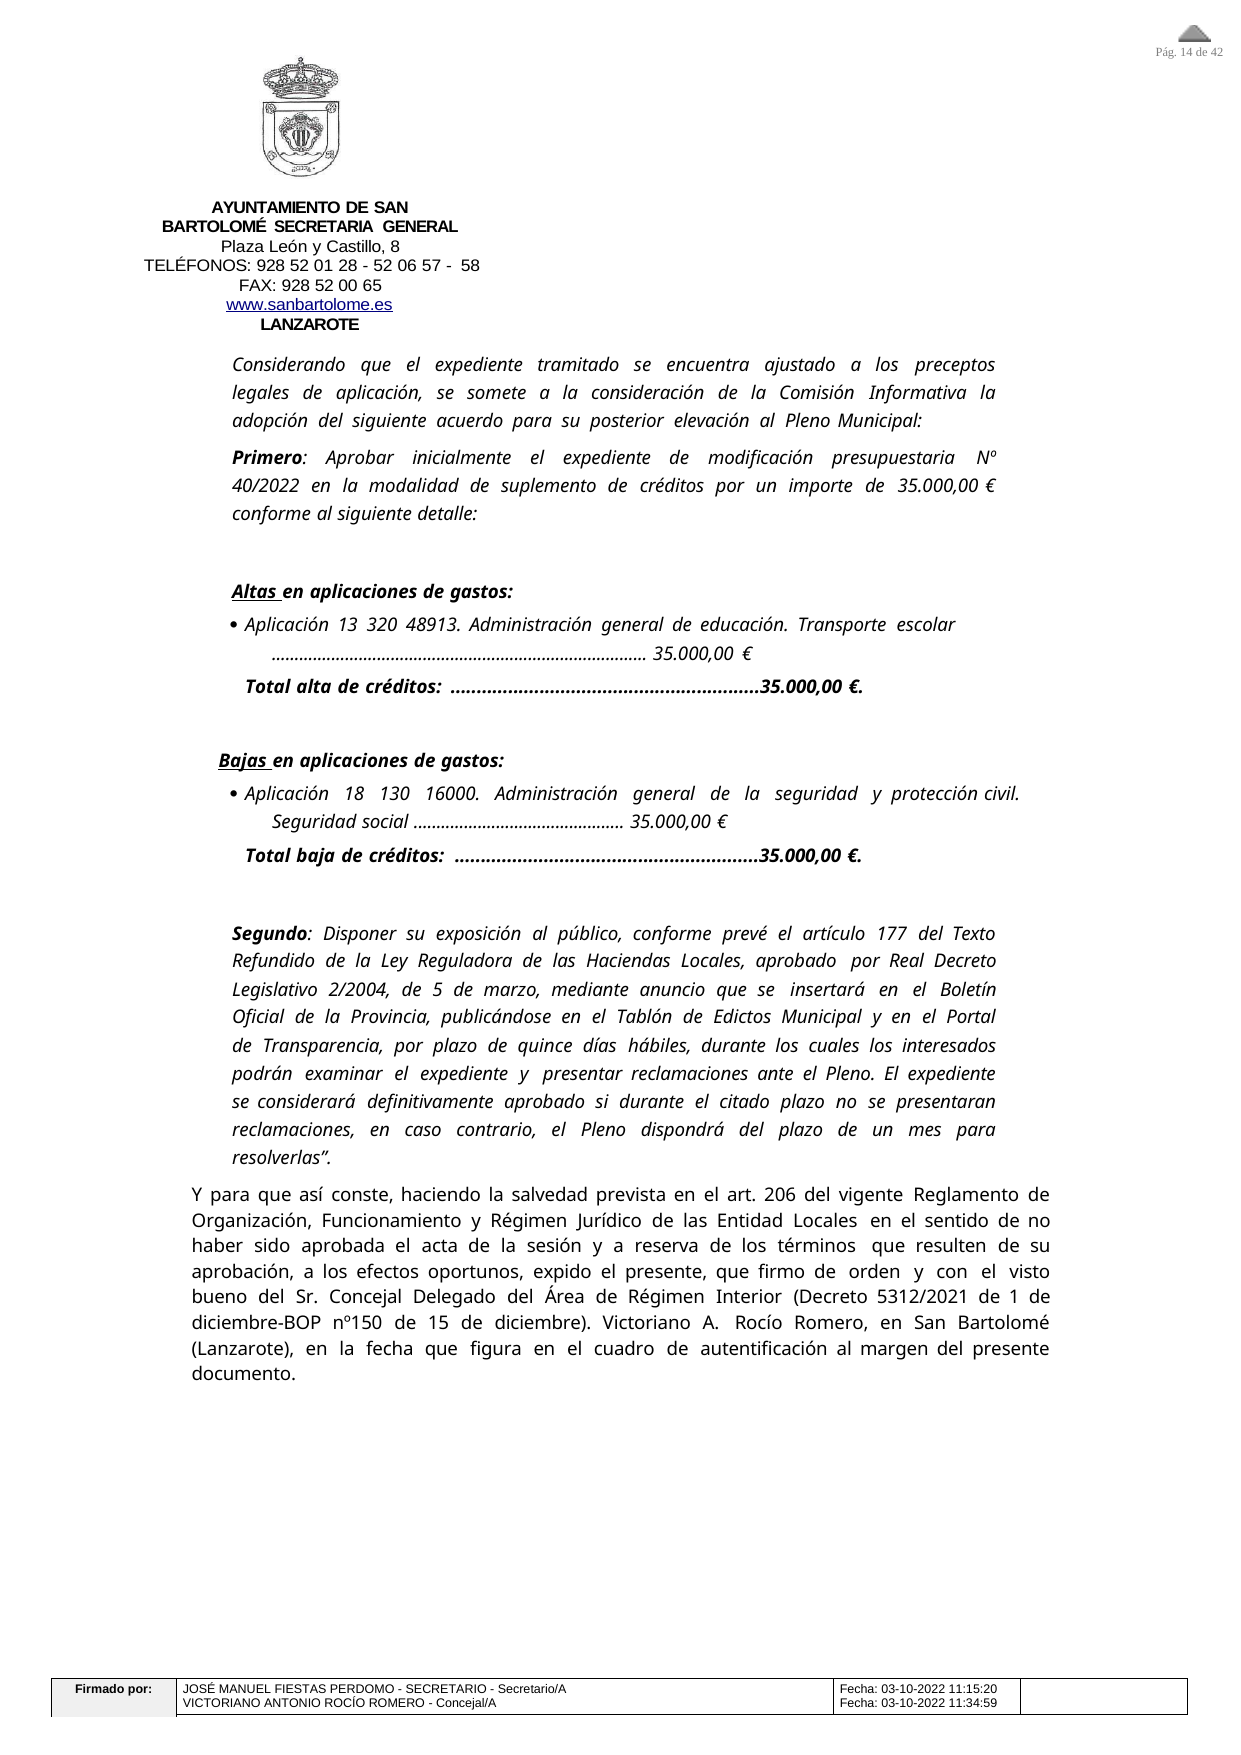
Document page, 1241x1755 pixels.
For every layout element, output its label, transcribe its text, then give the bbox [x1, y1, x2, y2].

text Segundo: Disponer su exposición al público, conforme prevé el artículo 177 del Texto Refundido de la Ley Reguladora de las Haciendas Locales, aprobado por Real Decreto Legislativo 2/2004, de 5 de marzo, mediante anuncio que se insertará en el Boletín Oficial de la Provincia, publicándose en el Tablón de Edictos Municipal y en el Portal de Transparencia, por plazo de quince días hábiles, durante los cuales los interesados podrán examinar el expediente y presentar reclamaciones ante el Pleno. El expediente se considerará definitivamente aprobado si durante el citado plazo no se presentaran reclamaciones, en caso contrario, el Pleno dispondrá del plazo de un mes para resolverlas”. [232, 920, 997, 1169]
picture [1177, 25, 1211, 42]
text Y para que así conste, haciendo la salvedad prevista en el art. 206 del vigente Reglamento de Organización, Funcionamiento y Régimen Jurídico de las Entidad Locales en el sentido de no haber sido aprobada el acta de la sesión y a reserva de los términos que resulten de su aprobación, a los efectos oportunos, expido el presente, que firmo de orden y con el visto bueno del Sr. Concejal Delegado del Área de Régimen Interior (Decreto 5312/2021 de 1 de diciembre-BOP nº150 de 15 de diciembre). Victoriano A. Rocío Romero, en San Bartolomé (Lanzarote), en la fecha que figura en el cuadro de autentificación al margen del presente documento. [191, 1182, 1051, 1386]
table_header Fecha: 03-10-2022 11:15:20 Fecha: 03-10-2022 11:34:59 [834, 1679, 1020, 1714]
table_header Firmado por: [52, 1679, 176, 1714]
text Total baja de créditos: ..........................................................35.000,00 €. [245, 842, 1139, 868]
text Altas en aplicaciones de gastos: [232, 578, 1236, 604]
text Total alta de créditos: ...........................................................35.000,00 €. [245, 673, 1139, 699]
text Considerando que el expediente tramitado se encuentra ajustado a los preceptos legales de aplicación, se somete a la consideración de la Comisión Informativa la adopción del siguiente acuerdo para su posterior elevación al Pleno Municipal: [232, 351, 996, 432]
list Aplicación 13 320 48913. Administración general de educación. Transporte escolar .................................................................................. 35.000,00 € [230, 612, 1023, 665]
text AYUNTAMIENTO DE SAN BARTOLOMÉ SECRETARIA GENERAL [160, 198, 461, 236]
text Plaza León y Castillo, 8 TELÉFONOS: 928 52 01 28 - 52 06 57 - 58 [143, 237, 503, 275]
picture [258, 55, 344, 179]
list Aplicación 18 130 16000. Administración general de la seguridad y protección civil. Seguridad social .............................................. 35.000,00 € [230, 781, 1023, 834]
text Primero: Aprobar inicialmente el expediente de modificación presupuestaria Nº 40/2022 en la modalidad de suplemento de créditos por un importe de 35.000,00 € conforme al siguiente detalle: [232, 445, 996, 526]
text Bajas en aplicaciones de gastos: [218, 747, 1139, 772]
table_header JOSÉ MANUEL FIESTAS PERDOMO - SECRETARIO - Secretario/A VICTORIANO ANTONIO ROCÍO ROMERO - Concejal/A [177, 1679, 833, 1714]
table_header [1021, 1679, 1187, 1714]
text LANZAROTE [160, 314, 461, 333]
text www.sanbartolome.es [226, 295, 1236, 314]
text FAX: 928 52 00 65 [239, 275, 1236, 294]
